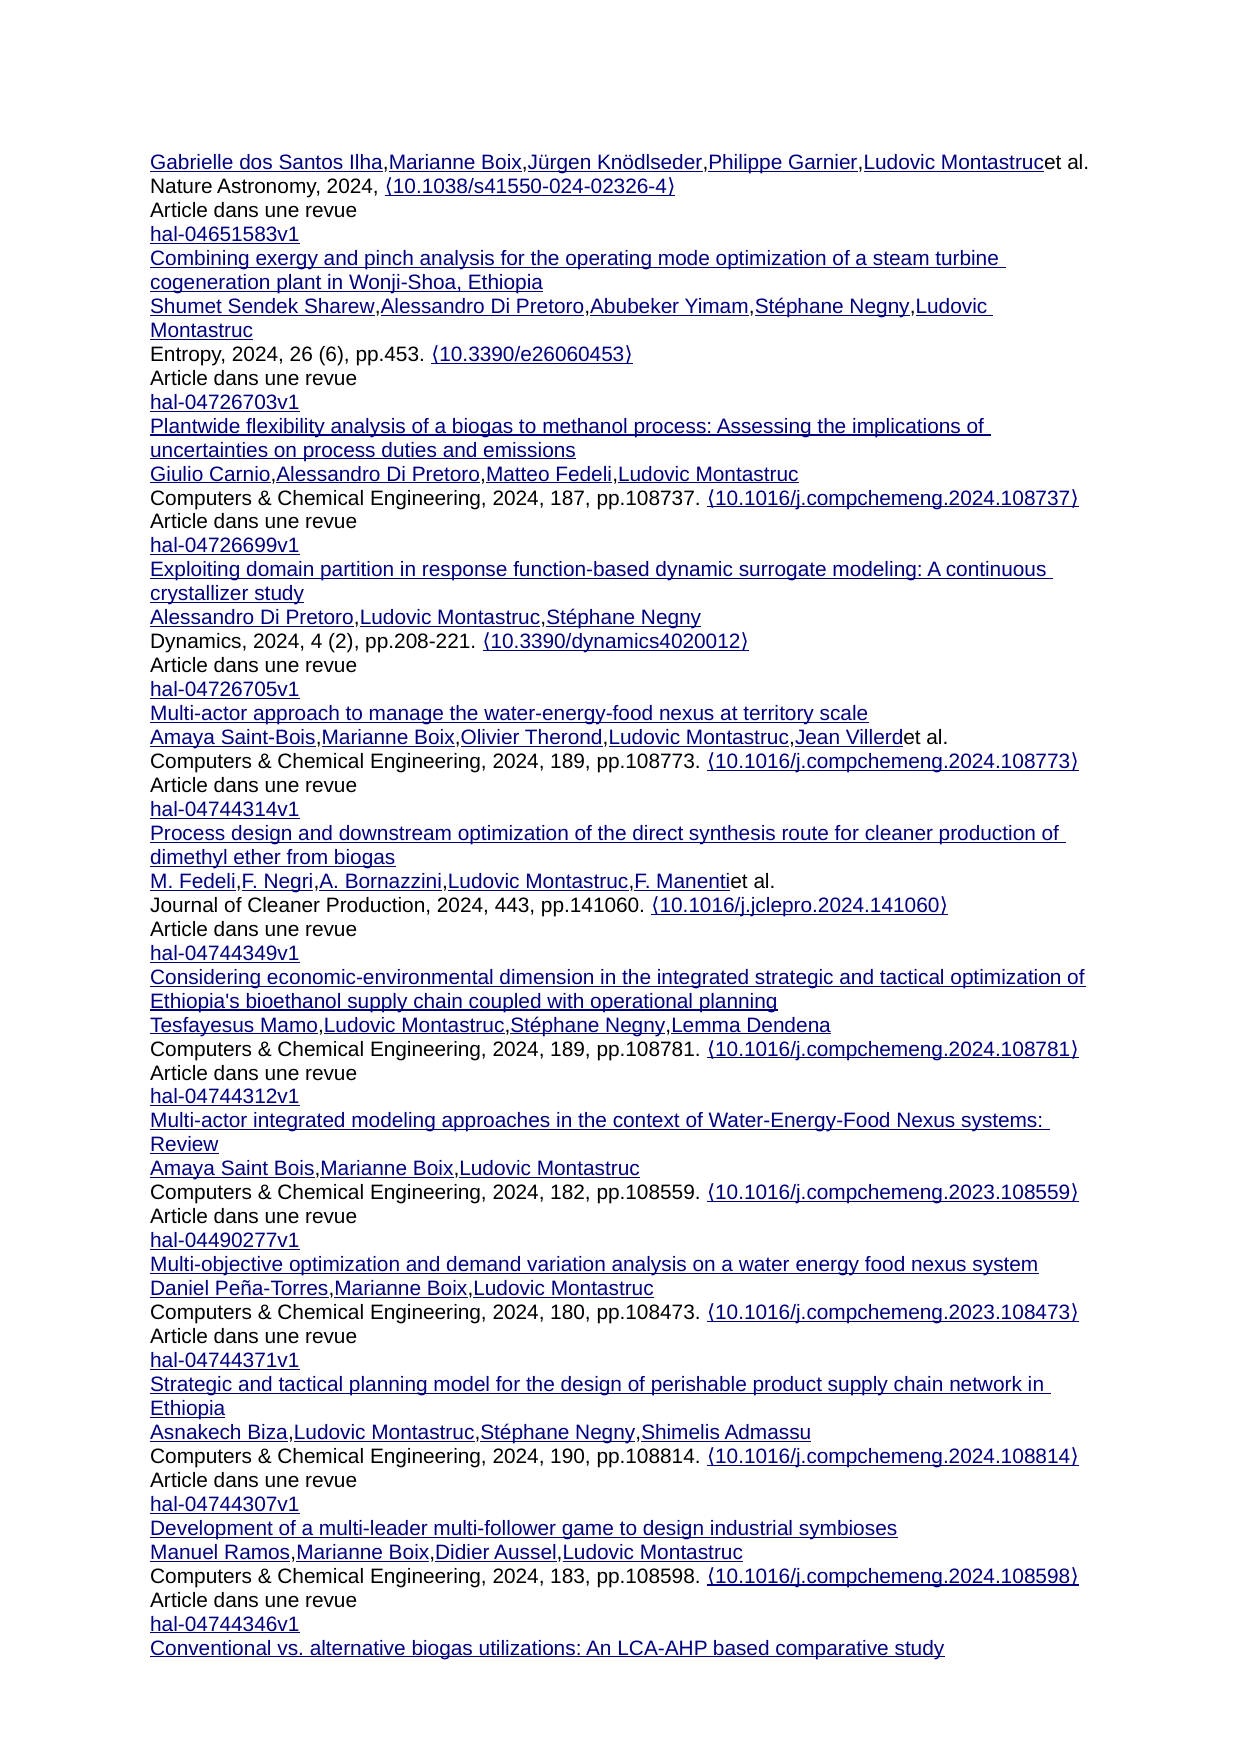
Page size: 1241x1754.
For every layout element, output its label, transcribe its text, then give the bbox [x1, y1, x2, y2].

table_cell Process design and downstream optimization of the direct synthesis route for cleaner production of dimethyl ether from biogas M. Fedeli,F. Negri,A. Bornazzini,Ludovic Montastruc,F. Manentiet al. Journal of Cleaner Production, 2024, 443, pp.141060. ⟨10.1016/j.jclepro.2024.141060⟩ Article dans une revue hal-04744349v1 [150, 821, 1090, 964]
table_cell Multi-actor approach to manage the water-energy-food nexus at territory scale Amaya Saint-Bois,Marianne Boix,Olivier Therond,Ludovic Montastruc,Jean Villerdet al. Computers & Chemical Engineering, 2024, 189, pp.108773. ⟨10.1016/j.compchemeng.2024.108773⟩ Article dans une revue hal-04744314v1 [150, 701, 1090, 821]
table_cell Development of a multi-leader multi-follower game to design industrial symbioses Manuel Ramos,Marianne Boix,Didier Aussel,Ludovic Montastruc Computers & Chemical Engineering, 2024, 183, pp.108598. ⟨10.1016/j.compchemeng.2024.108598⟩ Article dans une revue hal-04744346v1 [150, 1516, 1090, 1635]
table_cell Multi-objective optimization and demand variation analysis on a water energy food nexus system Daniel Peña-Torres,Marianne Boix,Ludovic Montastruc Computers & Chemical Engineering, 2024, 180, pp.108473. ⟨10.1016/j.compchemeng.2023.108473⟩ Article dans une revue hal-04744371v1 [150, 1252, 1090, 1372]
table_cell Strategic and tactical planning model for the design of perishable product supply chain network in Ethiopia Asnakech Biza,Ludovic Montastruc,Stéphane Negny,Shimelis Admassu Computers & Chemical Engineering, 2024, 190, pp.108814. ⟨10.1016/j.compchemeng.2024.108814⟩ Article dans une revue hal-04744307v1 [150, 1372, 1090, 1516]
table_cell Considering economic-environmental dimension in the integrated strategic and tactical optimization of Ethiopia's bioethanol supply chain coupled with operational planning Tesfayesus Mamo,Ludovic Montastruc,Stéphane Negny,Lemma Dendena Computers & Chemical Engineering, 2024, 189, pp.108781. ⟨10.1016/j.compchemeng.2024.108781⟩ Article dans une revue hal-04744312v1 [150, 965, 1090, 1108]
table_cell Plantwide flexibility analysis of a biogas to methanol process: Assessing the implications of uncertainties on process duties and emissions Giulio Carnio,Alessandro Di Pretoro,Matteo Fedeli,Ludovic Montastruc Computers & Chemical Engineering, 2024, 187, pp.108737. ⟨10.1016/j.compchemeng.2024.108737⟩ Article dans une revue hal-04726699v1 [150, 414, 1090, 557]
table_cell Multi-actor integrated modeling approaches in the context of Water-Energy-Food Nexus systems: Review Amaya Saint Bois,Marianne Boix,Ludovic Montastruc Computers & Chemical Engineering, 2024, 182, pp.108559. ⟨10.1016/j.compchemeng.2023.108559⟩ Article dans une revue hal-04490277v1 [150, 1108, 1090, 1252]
table_cell Combining exergy and pinch analysis for the operating mode optimization of a steam turbine cogeneration plant in Wonji-Shoa, Ethiopia Shumet Sendek Sharew,Alessandro Di Pretoro,Abubeker Yimam,Stéphane Negny,Ludovic Montastruc Entropy, 2024, 26 (6), pp.453. ⟨10.3390/e26060453⟩ Article dans une revue hal-04726703v1 [150, 246, 1090, 413]
table_cell Exploiting domain partition in response function-based dynamic surrogate modeling: A continuous crystallizer study Alessandro Di Pretoro,Ludovic Montastruc,Stéphane Negny Dynamics, 2024, 4 (2), pp.208-221. ⟨10.3390/dynamics4020012⟩ Article dans une revue hal-04726705v1 [150, 557, 1090, 701]
table_cell Conventional vs. alternative biogas utilizations: An LCA-AHP based comparative study [150, 1635, 1090, 1659]
table_cell Gabrielle dos Santos Ilha,Marianne Boix,Jürgen Knödlseder,Philippe Garnier,Ludovic Montastrucet al. Nature Astronomy, 2024, ⟨10.1038/s41550-024-02326-4⟩ Article dans une revue hal-04651583v1 [150, 150, 1090, 246]
